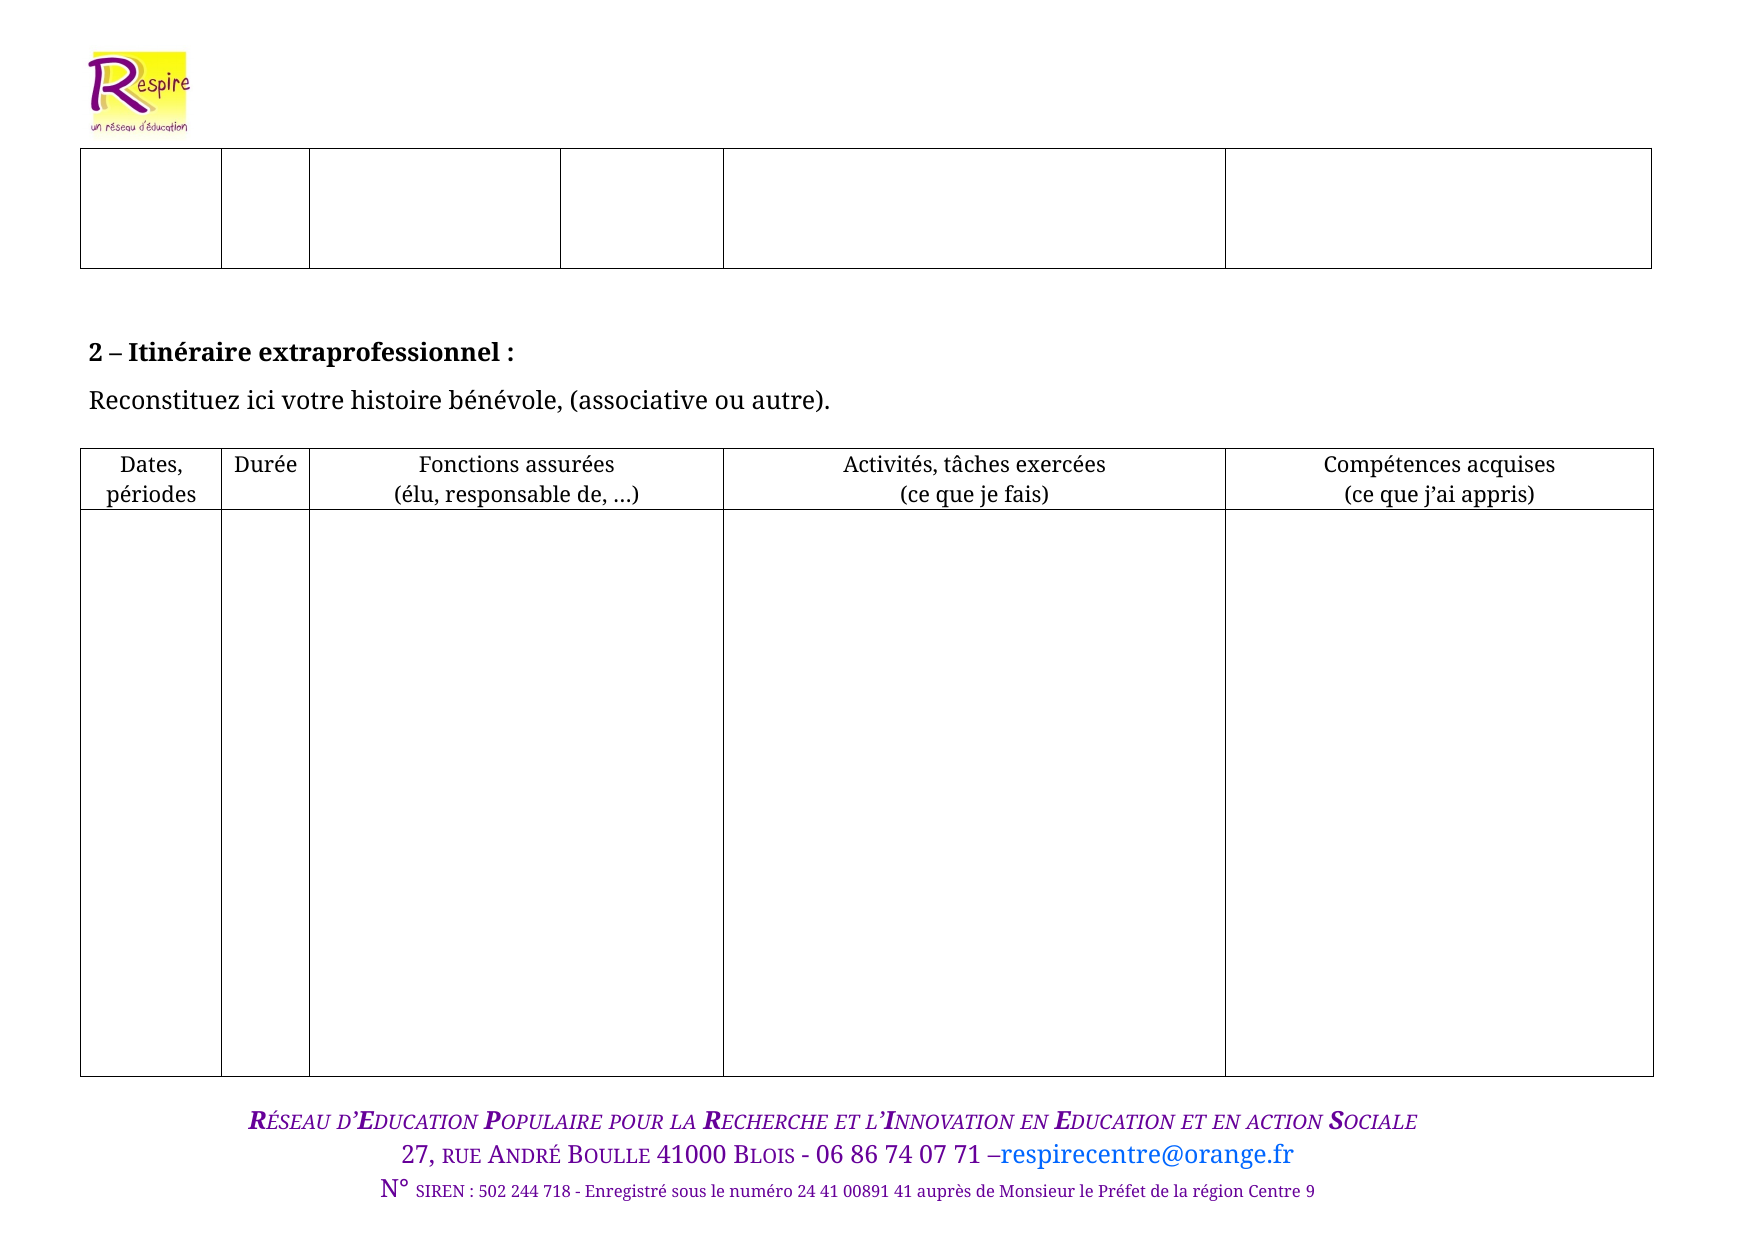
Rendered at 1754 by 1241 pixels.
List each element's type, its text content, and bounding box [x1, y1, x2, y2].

table_header Durée [222, 449, 309, 508]
text 2 – Itinéraire extraprofessionnel : [89, 334, 1606, 368]
table_cell [1226, 149, 1651, 268]
table_cell [310, 510, 723, 1076]
table_cell [724, 149, 1225, 268]
table_cell [222, 510, 309, 1076]
picture [81, 45, 195, 142]
table_header Compétences acquises (ce que j’ai appris) [1226, 449, 1653, 508]
table_cell [222, 149, 309, 268]
table_cell [1226, 510, 1653, 1076]
table_header Activités, tâches exercées (ce que je fais) [724, 449, 1225, 508]
table_header Dates, périodes [81, 449, 221, 508]
table_cell [81, 510, 221, 1076]
table_cell [310, 149, 560, 268]
table_cell [81, 149, 221, 268]
table_header Fonctions assurées (élu, responsable de, …) [310, 449, 723, 508]
text Reconstituez ici votre histoire bénévole, (associative ou autre). [89, 382, 1606, 417]
table_cell [561, 149, 723, 268]
table_cell [724, 510, 1225, 1076]
